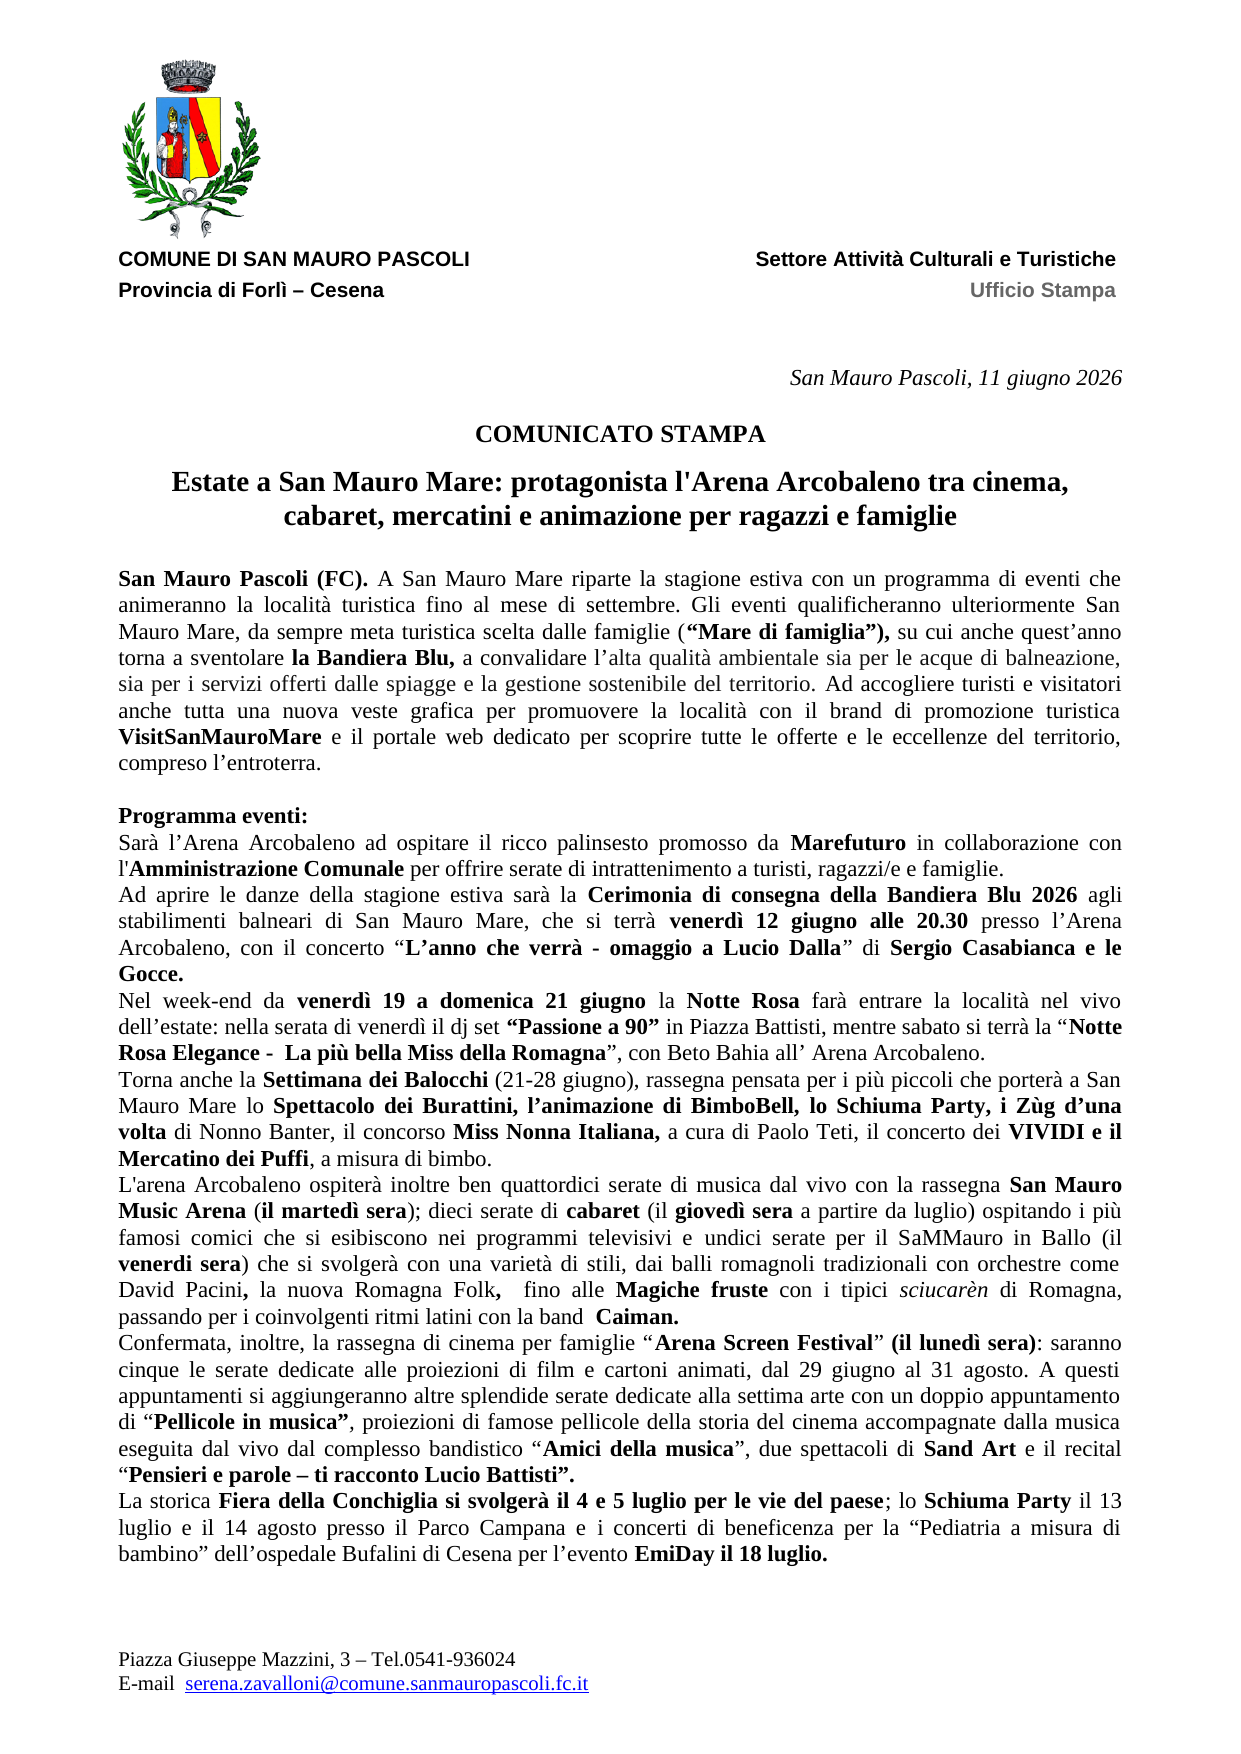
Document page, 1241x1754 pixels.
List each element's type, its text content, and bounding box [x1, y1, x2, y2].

text San Mauro Pascoli (FC). A San Mauro Mare riparte la stagione estiva con un programma di eventi che animeranno la località turistica fino al mese di settembre. Gli eventi qualificheranno ulteriormente San Mauro Mare, da sempre meta turistica scelta dalle famiglie (“Mare di famiglia”), su cui anche quest’anno torna a sventolare la Bandiera Blu, a convalidare l’alta qualità ambientale sia per le acque di balneazione, sia per i servizi offerti dalle spiagge e la gestione sostenibile del territorio. Ad accogliere turisti e visitatori anche tutta una nuova veste grafica per promuovere la località con il brand di promozione turistica VisitSanMauroMare e il portale web dedicato per scoprire tutte le offerte e le eccellenze del territorio, compreso l’entroterra. [118, 565, 1122, 776]
text Sarà l’Arena Arcobaleno ad ospitare il ricco palinsesto promosso da Marefuturo in collaborazione con l'Amministrazione Comunale per offrire serate di intrattenimento a turisti, ragazzi/e e famiglie. [118, 828, 1122, 881]
text Nel week-end da venerdì 19 a domenica 21 giugno la Notte Rosa farà entrare la località nel vivo dell’estate: nella serata di venerdì il dj set “Passione a 90” in Piazza Battisti, mentre sabato si terrà la “Notte Rosa Elegance - La più bella Miss della Romagna”, con Beto Bahia all’ Arena Arcobaleno. [118, 987, 1122, 1066]
text Ad aprire le danze della stagione estiva sarà la Cerimonia di consegna della Bandiera Blu 2026 agli stabilimenti balneari di San Mauro Mare, che si terrà venerdì 12 giugno alle 20.30 presso l’Arena Arcobaleno, con il concerto “L’anno che verrà - omaggio a Lucio Dalla” di Sergio Casabianca e le Gocce. [118, 881, 1122, 987]
text San Mauro Pascoli, 11 giugno 2026 [118, 364, 1122, 390]
text Confermata, inoltre, la rassegna di cinema per famiglie “Arena Screen Festival” (il lunedì sera): saranno cinque le serate dedicate alle proiezioni di film e cartoni animati, dal 29 giugno al 31 agosto. A questi appuntamenti si aggiungeranno altre splendide serate dedicate alla settima arte con un doppio appuntamento di “Pellicole in musica”, proiezioni di famose pellicole della storia del cinema accompagnate dalla musica eseguita dal vivo dal complesso bandistico “Amici della musica”, due spettacoli di Sand Art e il recital “Pensieri e parole – ti racconto Lucio Battisti”. [118, 1329, 1122, 1487]
picture [118, 59, 262, 241]
text Estate a San Mauro Mare: protagonista l'Arena Arcobaleno tra cinema, cabaret, mercatini e animazione per ragazzi e famiglie [118, 464, 1122, 531]
text L'arena Arcobaleno ospiterà inoltre ben quattordici serate di musica dal vivo con la rassegna San Mauro Music Arena (il martedì sera); dieci serate di cabaret (il giovedì sera a partire da luglio) ospitando i più famosi comici che si esibiscono nei programmi televisivi e undici serate per il SaMMauro in Ballo (il venerdi sera) che si svolgerà con una varietà di stili, dai balli romagnoli tradizionali con orchestre come David Pacini, la nuova Romagna Folk, fino alle Magiche fruste con i tipici sciucarèn di Romagna, passando per i coinvolgenti ritmi latini con la band Caiman. [118, 1171, 1122, 1329]
subtitle COMUNICATO STAMPA [118, 419, 1122, 448]
text Programma eventi: [118, 802, 1122, 828]
text La storica Fiera della Conchiglia si svolgerà il 4 e 5 luglio per le vie del paese; lo Schiuma Party il 13 luglio e il 14 agosto presso il Parco Campana e i concerti di beneficenza per la “Pediatria a misura di bambino” dell’ospedale Bufalini di Cesena per l’evento EmiDay il 18 luglio. [118, 1487, 1122, 1566]
text Torna anche la Settimana dei Balocchi (21-28 giugno), rassegna pensata per i più piccoli che porterà a San Mauro Mare lo Spettacolo dei Burattini, l’animazione di BimboBell, lo Schiuma Party, i Zùg d’una volta di Nonno Banter, il concorso Miss Nonna Italiana, a cura di Paolo Teti, il concerto dei VIVIDI e il Mercatino dei Puffi, a misura di bimbo. [118, 1066, 1122, 1171]
